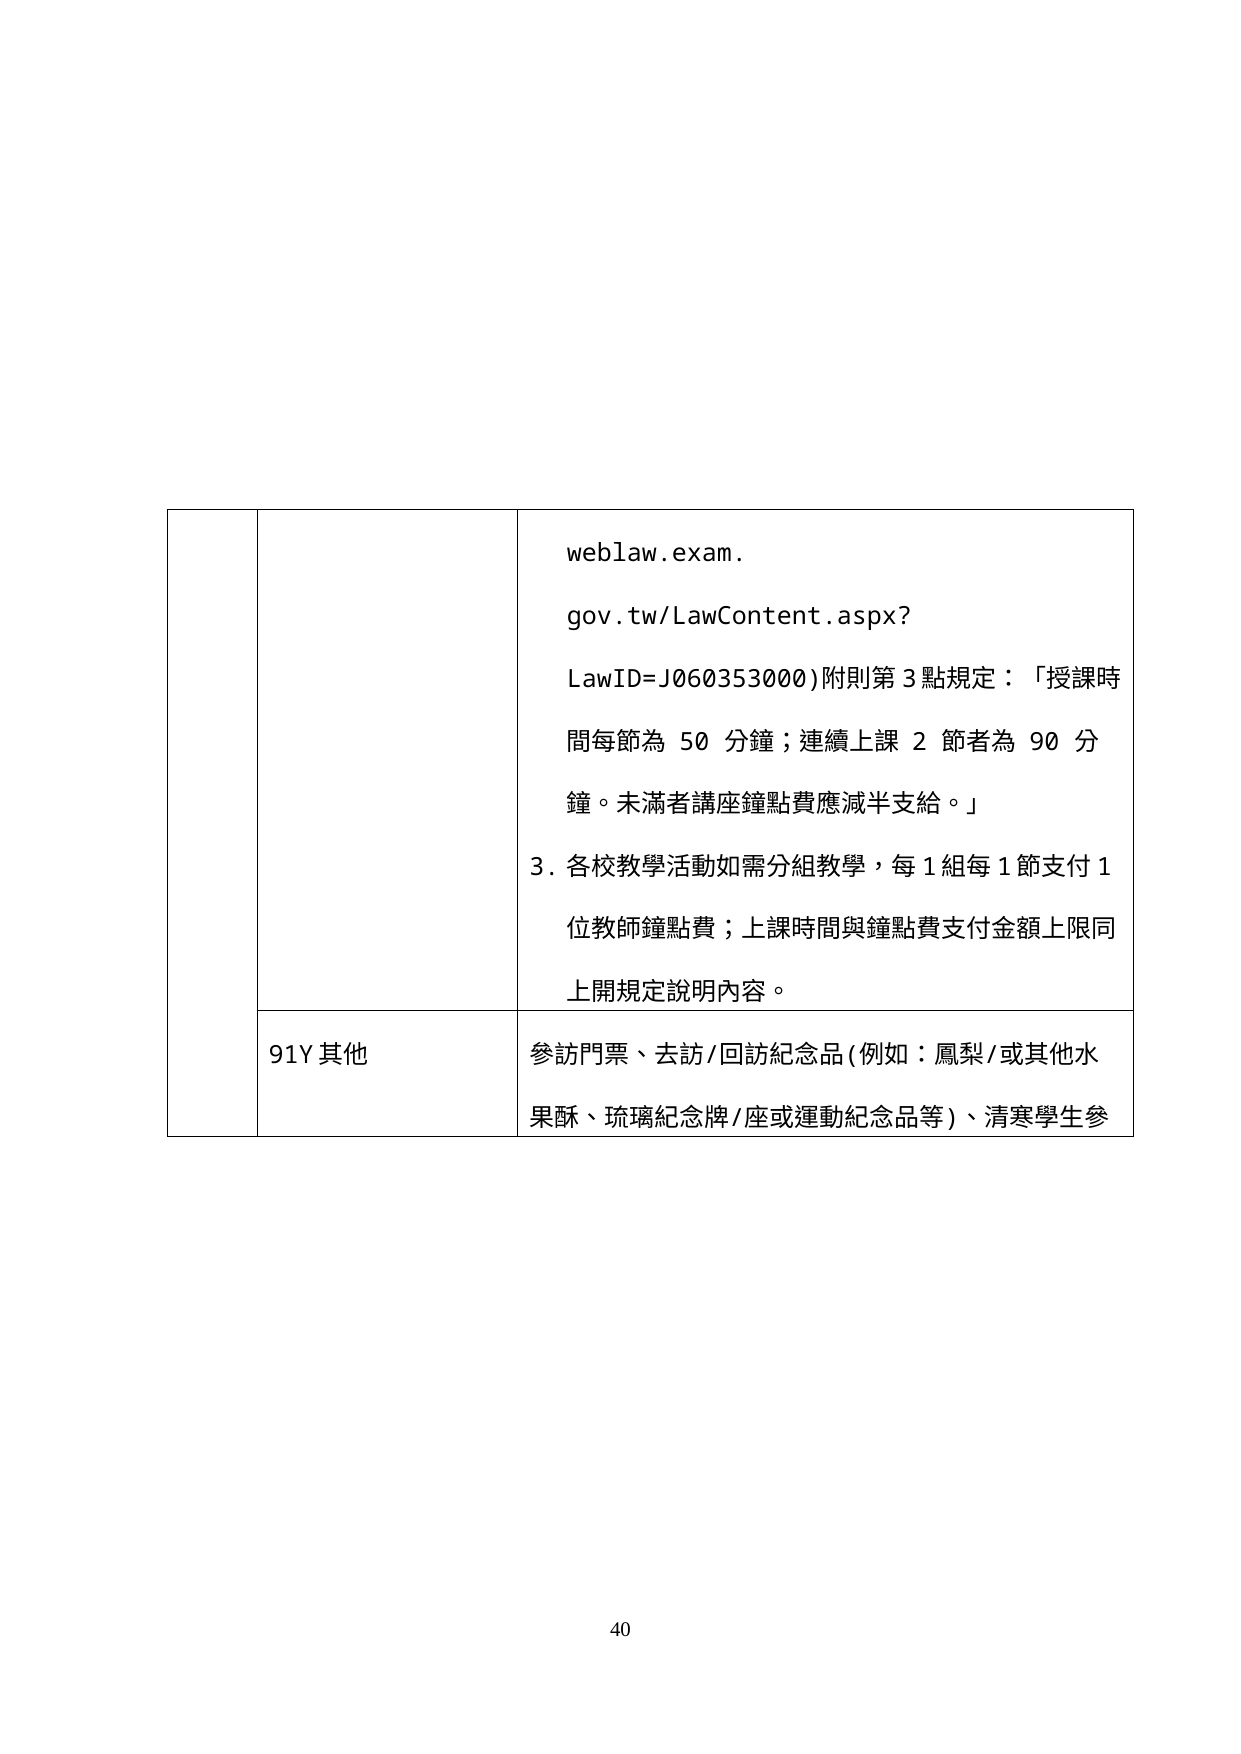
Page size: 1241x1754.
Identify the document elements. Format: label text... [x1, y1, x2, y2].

table_cell [168, 510, 257, 1136]
table_cell [258, 510, 517, 1010]
table_cell 91Y其他 [258, 1011, 517, 1136]
table_cell weblaw.exam. gov.tw/LawContent.aspx?LawID=J060353000)附則第3點規定：「授課時間每節為 50 分鐘；連續上課 2 節者為 90 分鐘。未滿者講座鐘點費應減半支給。」 各校教學活動如需分組教學，每1組每1節支付1位教師鐘點費；上課時間與鐘點費支付金額上限同上開規定說明內容。 [518, 510, 1133, 1010]
table_cell 參訪門票、去訪/回訪紀念品(例如：鳳梨/或其他水果酥、琉璃紀念牌/座或運動紀念品等)、清寒學生參 [518, 1011, 1133, 1136]
